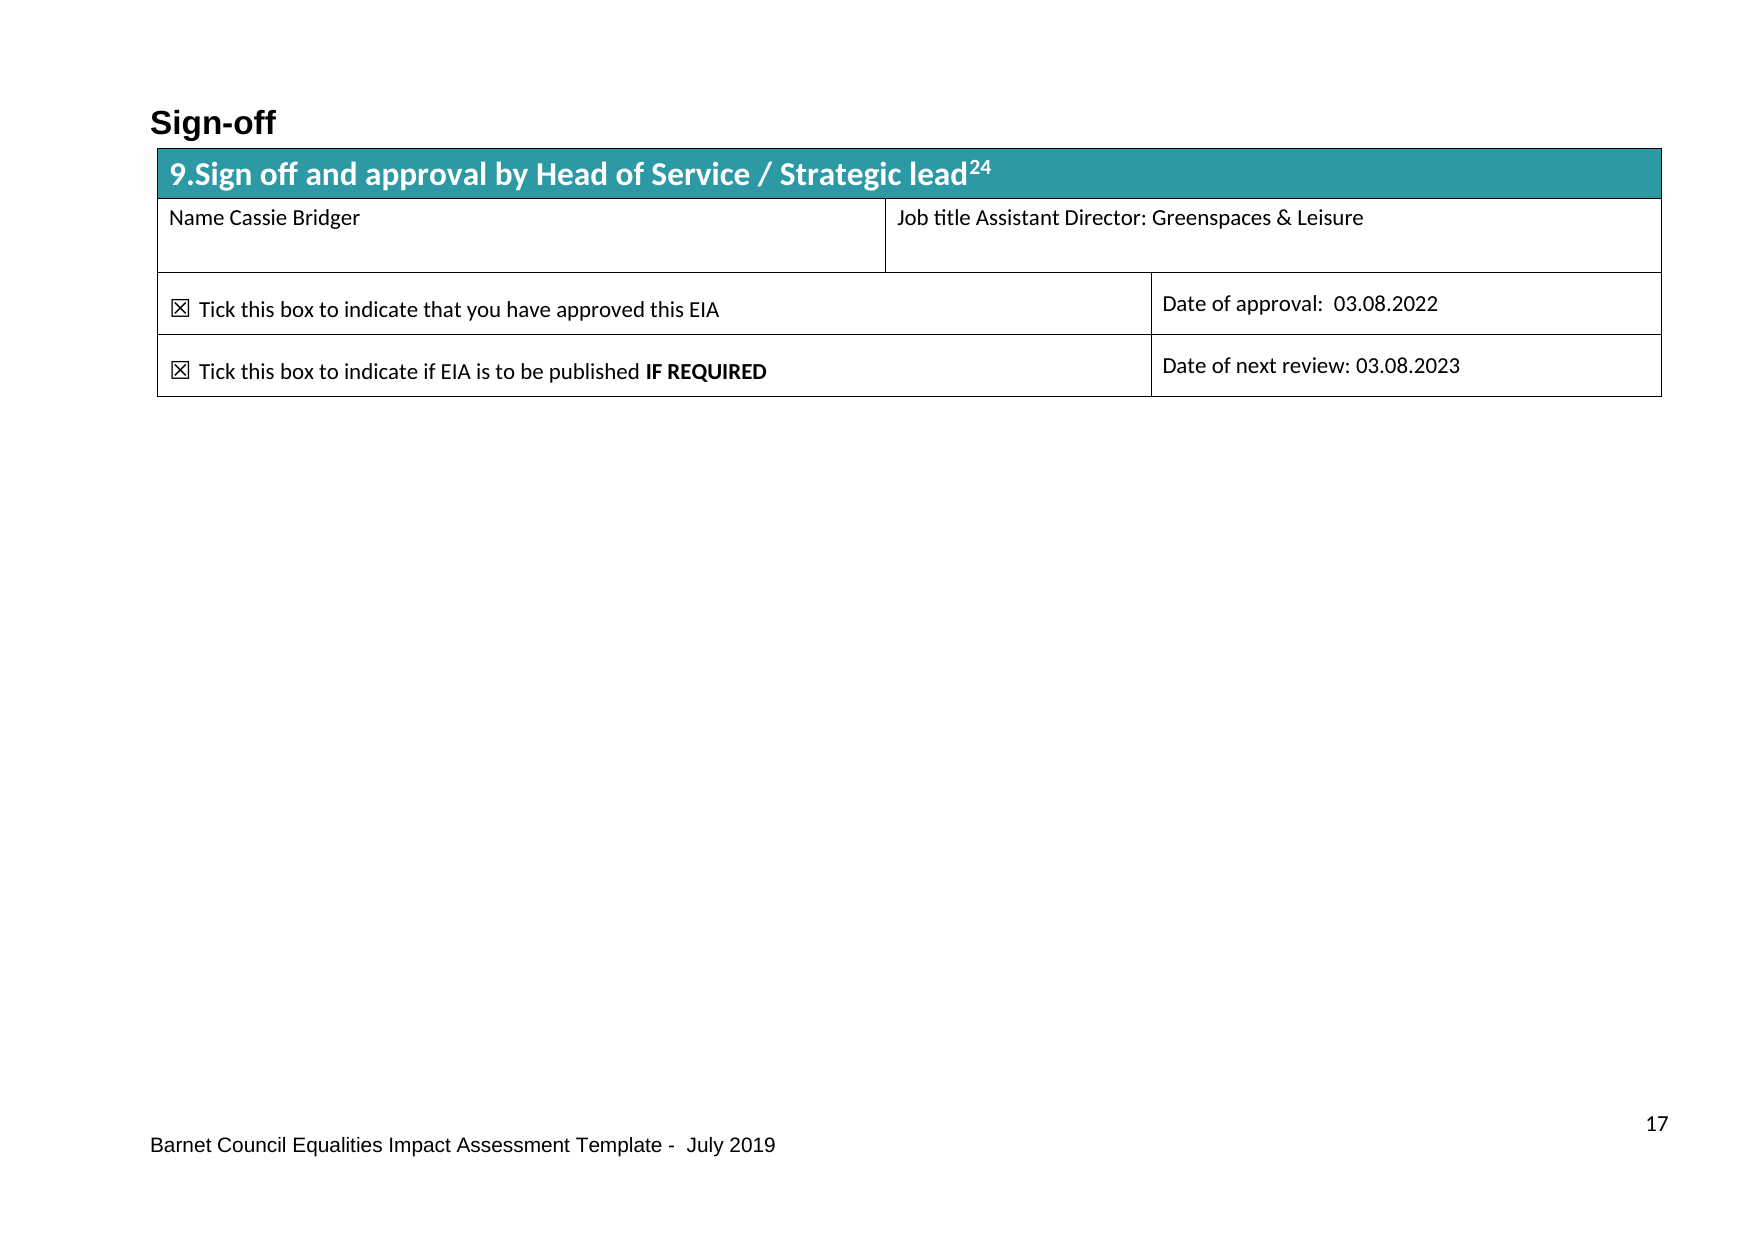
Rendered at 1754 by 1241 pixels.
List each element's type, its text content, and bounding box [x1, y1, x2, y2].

table_cell Date of next review: 03.08.2023 [1152, 335, 1661, 396]
table_header 9.Sign off and approval by Head of Service / Strategic lead [158, 149, 1661, 198]
table_cell ☒ Tick this box to indicate that you have approved this EIA [158, 273, 1151, 334]
table_cell Job title Assistant Director: Greenspaces & Leisure [886, 199, 1661, 272]
table_cell Name Cassie Bridger [158, 199, 885, 272]
subtitle Sign-off [150, 103, 1668, 142]
table_cell Date of approval: 03.08.2022 [1152, 273, 1661, 334]
table_cell ☒ Tick this box to indicate if EIA is to be published IF REQUIRED [158, 335, 1151, 396]
